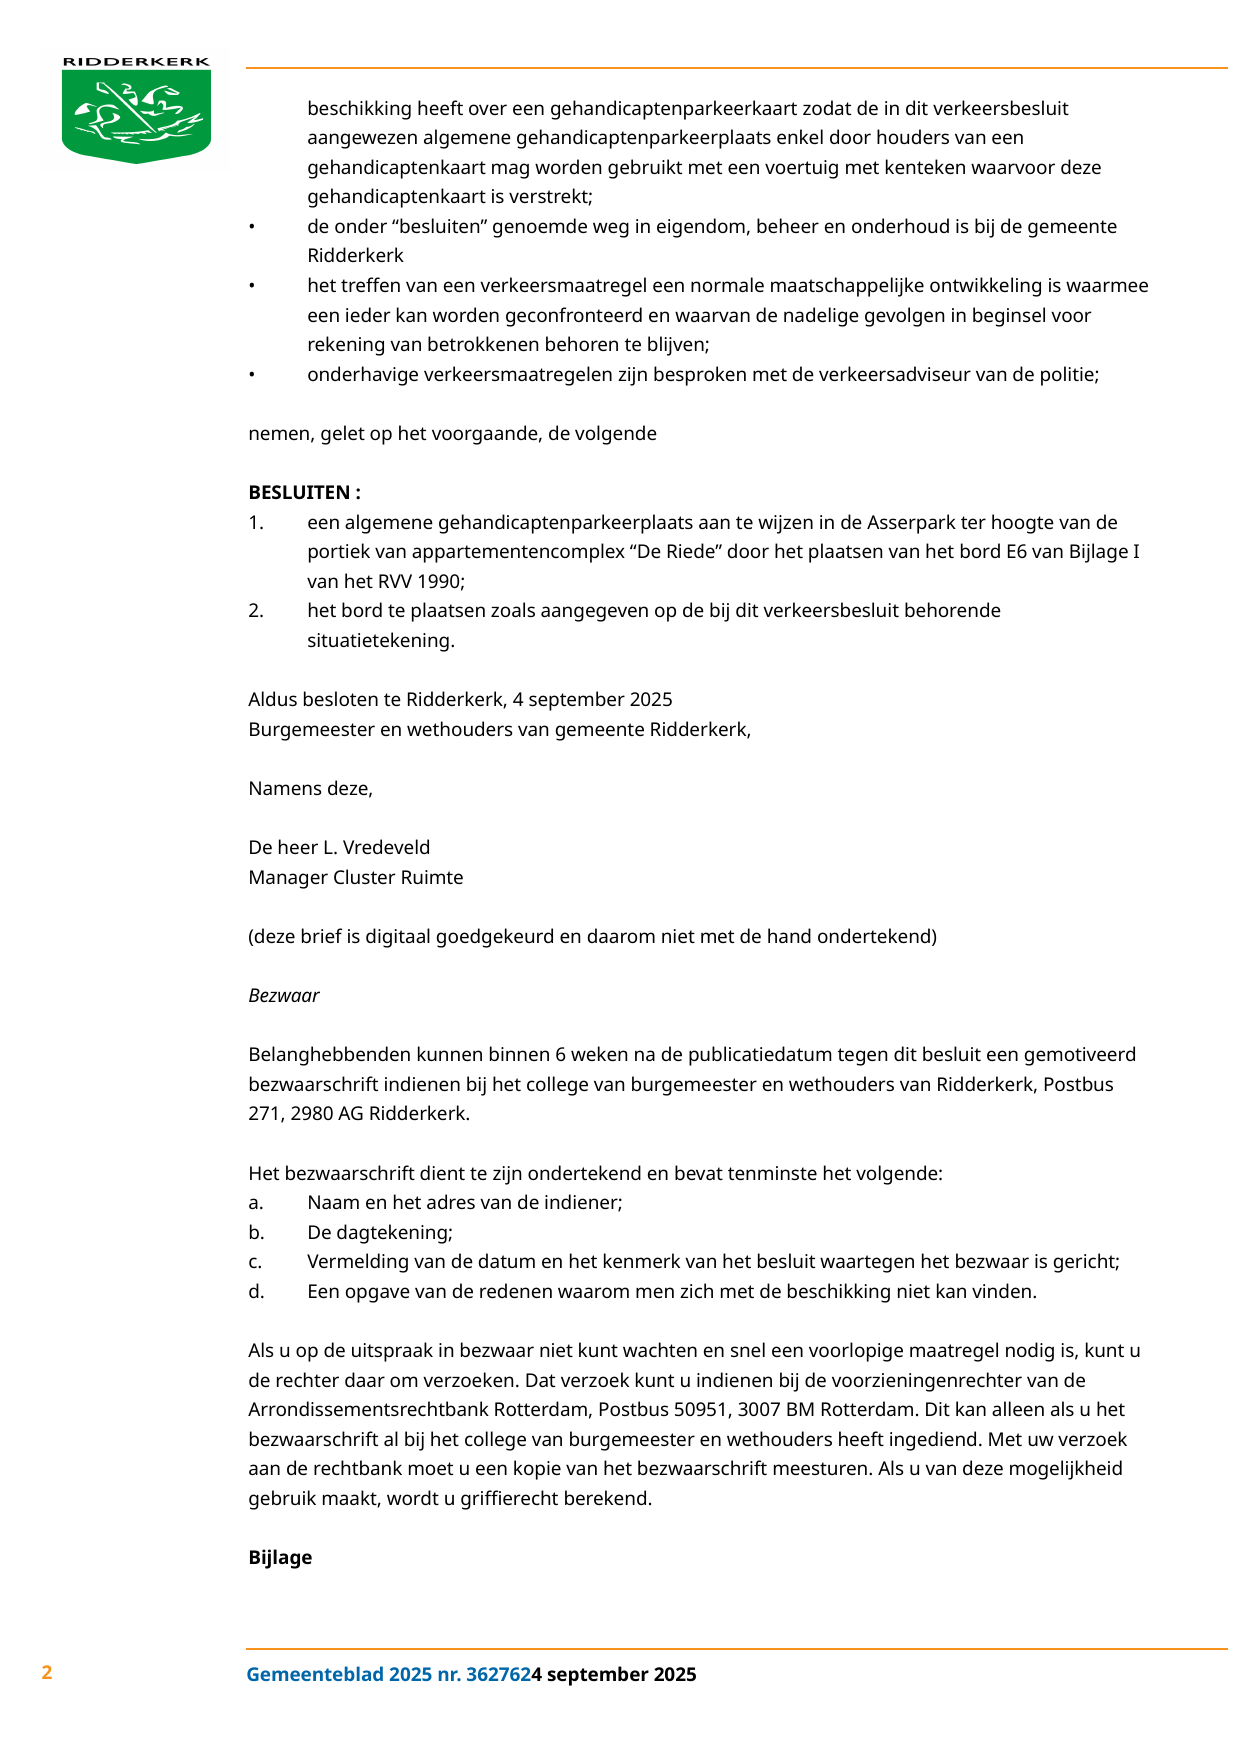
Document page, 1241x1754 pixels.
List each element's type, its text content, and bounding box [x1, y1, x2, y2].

text (deze brief is digitaal goedgekeurd en daarom niet met de hand ondertekend) [248, 923, 1152, 949]
list Naam en het adres van de indiener; [248, 1189, 1152, 1215]
list de onder “besluiten” genoemde weg in eigendom, beheer en onderhoud is bij de gemeente Ridderkerk [248, 213, 1152, 268]
text Manager Cluster Ruimte [248, 864, 1152, 890]
text nemen, gelet op het voorgaande, de volgende [248, 420, 1152, 446]
text Bijlage [248, 1544, 1152, 1570]
text Bezwaar [248, 982, 1152, 1008]
list De dagtekening; [248, 1219, 1152, 1245]
text Burgemeester en wethouders van gemeente Ridderkerk, [248, 716, 1152, 742]
list het treffen van een verkeersmaatregel een normale maatschappelijke ontwikkeling is waarmee een ieder kan worden geconfronteerd en waarvan de nadelige gevolgen in beginsel voor rekening van betrokkenen behoren te blijven; [248, 272, 1152, 357]
text De heer L. Vredeveld [248, 834, 1152, 860]
text BESLUITEN : [248, 479, 1152, 505]
text Het bezwaarschrift dient te zijn ondertekend en bevat tenminste het volgende: [248, 1160, 1152, 1186]
list een algemene gehandicaptenparkeerplaats aan te wijzen in de Asserpark ter hoogte van de portiek van appartementencomplex “De Riede” door het plaatsen van het bord E6 van Bijlage I van het RVV 1990; [248, 509, 1152, 594]
list beschikking heeft over een gehandicaptenparkeerkaart zodat de in dit verkeersbesluit aangewezen algemene gehandicaptenparkeerplaats enkel door houders van een gehandicaptenkaart mag worden gebruikt met een voertuig met kenteken waarvoor deze gehandicaptenkaart is verstrekt; [248, 95, 1152, 209]
text Belanghebbenden kunnen binnen 6 weken na de publicatiedatum tegen dit besluit een gemotiveerd bezwaarschrift indienen bij het college van burgemeester en wethouders van Ridderkerk, Postbus 271, 2980 AG Ridderkerk. [248, 1041, 1152, 1126]
text Als u op de uitspraak in bezwaar niet kunt wachten en snel een voorlopige maatregel nodig is, kunt u de rechter daar om verzoeken. Dat verzoek kunt u indienen bij de voorzieningenrechter van de Arrondissementsrechtbank Rotterdam, Postbus 50951, 3007 BM Rotterdam. Dit kan alleen als u het bezwaarschrift al bij het college van burgemeester en wethouders heeft ingediend. Met uw verzoek aan de rechtbank moet u een kopie van het bezwaarschrift meesturen. Als u van deze mogelijkheid gebruik maakt, wordt u griffierecht berekend. [248, 1337, 1152, 1511]
list Vermelding van de datum en het kenmerk van het besluit waartegen het bezwaar is gericht; [248, 1248, 1152, 1274]
text Aldus besloten te Ridderkerk, 4 september 2025 [248, 686, 1152, 712]
list het bord te plaatsen zoals aangegeven op de bij dit verkeersbesluit behorende situatietekening. [248, 598, 1152, 653]
list Een opgave van de redenen waarom men zich met de beschikking niet kan vinden. [248, 1278, 1152, 1304]
list onderhavige verkeersmaatregelen zijn besproken met de verkeersadviseur van de politie; [248, 361, 1152, 387]
text Namens deze, [248, 775, 1152, 801]
picture [41, 47, 231, 172]
